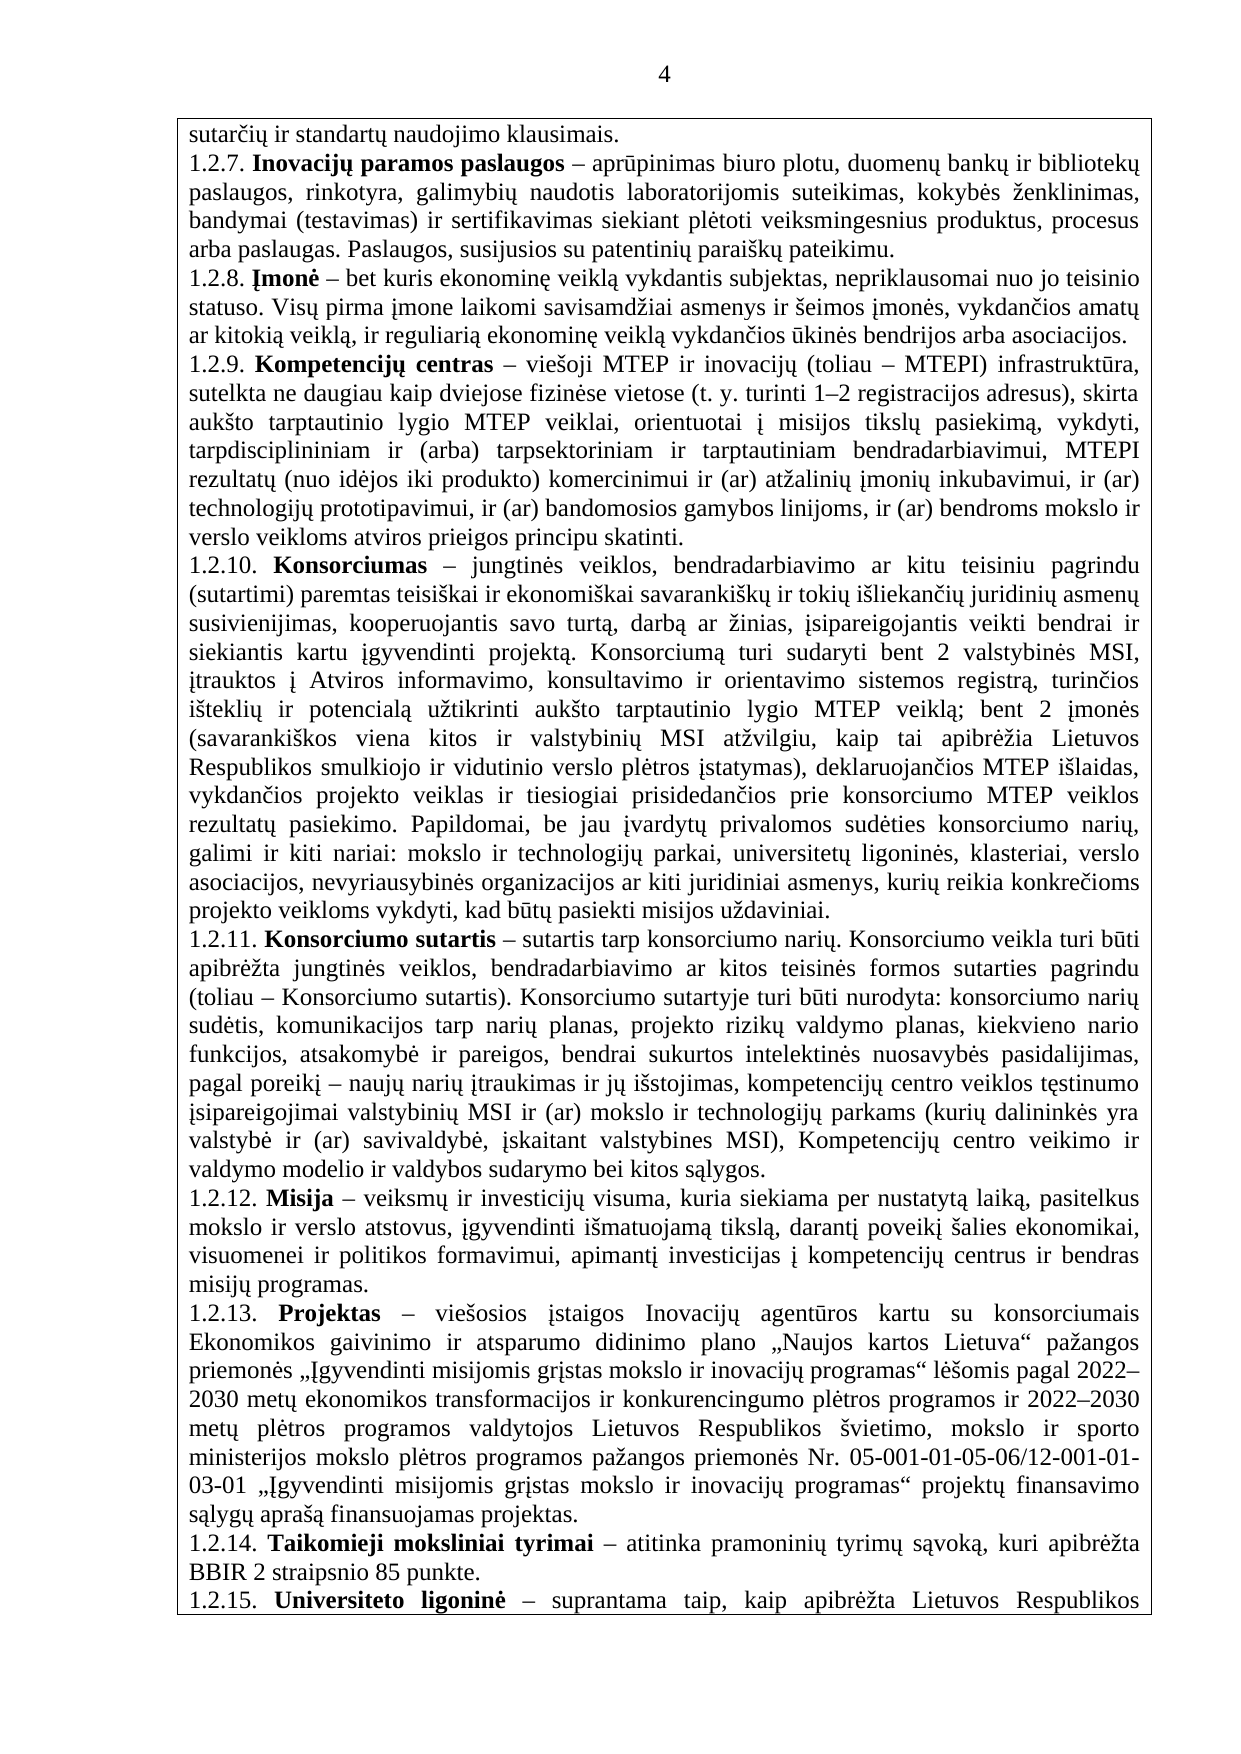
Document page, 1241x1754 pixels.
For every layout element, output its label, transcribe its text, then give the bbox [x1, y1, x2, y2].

table_cell sutarčių ir standartų naudojimo klausimais. 1.2.7. Inovacijų paramos paslaugos – aprūpinimas biuro plotu, duomenų bankų ir bibliotekų paslaugos, rinkotyra, galimybių naudotis laboratorijomis suteikimas, kokybės ženklinimas, bandymai (testavimas) ir sertifikavimas siekiant plėtoti veiksmingesnius produktus, procesus arba paslaugas. Paslaugos, susijusios su patentinių paraiškų pateikimu. 1.2.8. Įmonė – bet kuris ekonominę veiklą vykdantis subjektas, nepriklausomai nuo jo teisinio statuso. Visų pirma įmone laikomi savisamdžiai asmenys ir šeimos įmonės, vykdančios amatų ar kitokią veiklą, ir reguliarią ekonominę veiklą vykdančios ūkinės bendrijos arba asociacijos. 1.2.9. Kompetencijų centras – viešoji MTEP ir inovacijų (toliau – MTEPI) infrastruktūra, sutelkta ne daugiau kaip dviejose fizinėse vietose (t. y. turinti 1–2 registracijos adresus), skirta aukšto tarptautinio lygio MTEP veiklai, orientuotai į misijos tikslų pasiekimą, vykdyti, tarpdisciplininiam ir (arba) tarpsektoriniam ir tarptautiniam bendradarbiavimui, MTEPI rezultatų (nuo idėjos iki produkto) komercinimui ir (ar) atžalinių įmonių inkubavimui, ir (ar) technologijų prototipavimui, ir (ar) bandomosios gamybos linijoms, ir (ar) bendroms mokslo ir verslo veikloms atviros prieigos principu skatinti. 1.2.10. Konsorciumas – jungtinės veiklos, bendradarbiavimo ar kitu teisiniu pagrindu (sutartimi) paremtas teisiškai ir ekonomiškai savarankiškų ir tokių išliekančių juridinių asmenų susivienijimas, kooperuojantis savo turtą, darbą ar žinias, įsipareigojantis veikti bendrai ir siekiantis kartu įgyvendinti projektą. Konsorciumą turi sudaryti bent 2 valstybinės MSI, įtrauktos į Atviros informavimo, konsultavimo ir orientavimo sistemos registrą, turinčios išteklių ir potencialą užtikrinti aukšto tarptautinio lygio MTEP veiklą; bent 2 įmonės (savarankiškos viena kitos ir valstybinių MSI atžvilgiu, kaip tai apibrėžia Lietuvos Respublikos smulkiojo ir vidutinio verslo plėtros įstatymas), deklaruojančios MTEP išlaidas, vykdančios projekto veiklas ir tiesiogiai prisidedančios prie konsorciumo MTEP veiklos rezultatų pasiekimo. Papildomai, be jau įvardytų privalomos sudėties konsorciumo narių, galimi ir kiti nariai: mokslo ir technologijų parkai, universitetų ligoninės, klasteriai, verslo asociacijos, nevyriausybinės organizacijos ar kiti juridiniai asmenys, kurių reikia konkrečioms projekto veikloms vykdyti, kad būtų pasiekti misijos uždaviniai. 1.2.11. Konsorciumo sutartis – sutartis tarp konsorciumo narių. Konsorciumo veikla turi būti apibrėžta jungtinės veiklos, bendradarbiavimo ar kitos teisinės formos sutarties pagrindu (toliau – Konsorciumo sutartis). Konsorciumo sutartyje turi būti nurodyta: konsorciumo narių sudėtis, komunikacijos tarp narių planas, projekto rizikų valdymo planas, kiekvieno nario funkcijos, atsakomybė ir pareigos, bendrai sukurtos intelektinės nuosavybės pasidalijimas, pagal poreikį – naujų narių įtraukimas ir jų išstojimas, kompetencijų centro veiklos tęstinumo įsipareigojimai valstybinių MSI ir (ar) mokslo ir technologijų parkams (kurių dalininkės yra valstybė ir (ar) savivaldybė, įskaitant valstybines MSI), Kompetencijų centro veikimo ir valdymo modelio ir valdybos sudarymo bei kitos sąlygos. 1.2.12. Misija – veiksmų ir investicijų visuma, kuria siekiama per nustatytą laiką, pasitelkus mokslo ir verslo atstovus, įgyvendinti išmatuojamą tikslą, darantį poveikį šalies ekonomikai, visuomenei ir politikos formavimui, apimantį investicijas į kompetencijų centrus ir bendras misijų programas. 1.2.13. Projektas – viešosios įstaigos Inovacijų agentūros kartu su konsorciumais Ekonomikos gaivinimo ir atsparumo didinimo plano „Naujos kartos Lietuva“ pažangos priemonės „Įgyvendinti misijomis grįstas mokslo ir inovacijų programas“ lėšomis pagal 2022–2030 metų ekonomikos transformacijos ir konkurencingumo plėtros programos ir 2022–2030 metų plėtros programos valdytojos Lietuvos Respublikos švietimo, mokslo ir sporto ministerijos mokslo plėtros programos pažangos priemonės Nr. 05-001-01-05-06/12-001-01-03-01 „Įgyvendinti misijomis grįstas mokslo ir inovacijų programas“ projektų finansavimo sąlygų aprašą finansuojamas projektas. 1.2.14. Taikomieji moksliniai tyrimai – atitinka pramoninių tyrimų sąvoką, kuri apibrėžta BBIR 2 straipsnio 85 punkte. 1.2.15. Universiteto ligoninė – suprantama taip, kaip apibrėžta Lietuvos Respublikos [178, 119, 1151, 1614]
